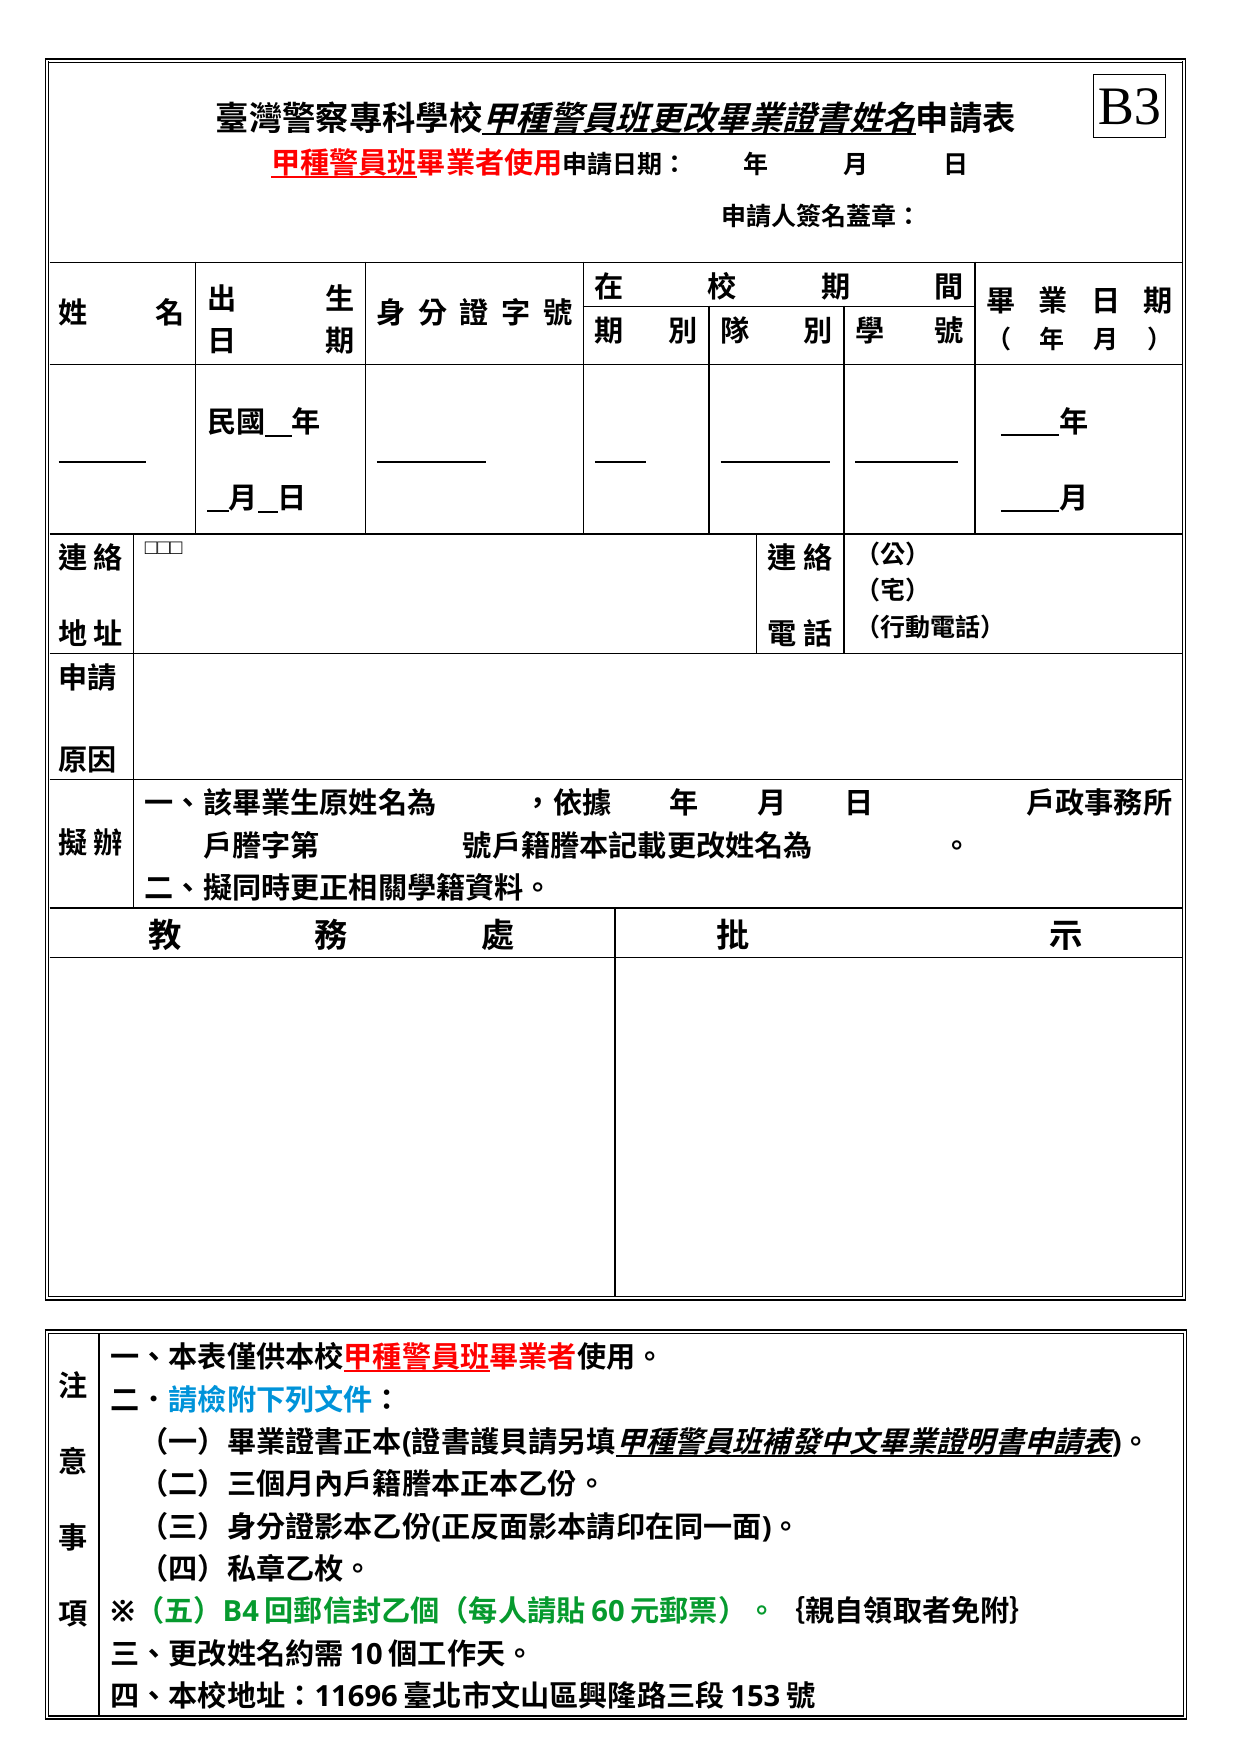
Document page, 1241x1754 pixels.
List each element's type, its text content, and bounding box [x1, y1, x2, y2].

table_header 一、本表僅供本校甲種警員班畢業者使用。 二．請檢附下列文件： （一）畢業證書正本(證書護貝請另填甲種警員班補發中文畢業證明書申請表)。 （二）三個月內戶籍謄本正本乙份。 （三）身分證影本乙份(正反面影本請印在同一面)。 （四）私章乙枚。 ※（五）B4回郵信封乙個（每人請貼60元郵票）。｛親自領取者免附｝ 三、更改姓名約需10個工作天。 四、本校地址：11696臺北市文山區興隆路三段153號 [100, 1334, 1183, 1715]
table_cell 一、該畢業生原姓名為 ，依據 年 月 日 戶政事務所 戶謄字第 號戶籍謄本記載更改姓名為 。 二、擬同時更正相關學籍資料。 [134, 780, 1182, 907]
table_cell 出生 日期 [196, 263, 365, 364]
table_cell 教 務 處 [49, 908, 614, 957]
table_cell [616, 958, 1182, 1296]
table_cell 申請 原因 [49, 654, 133, 778]
table_cell [710, 365, 843, 533]
table_cell [366, 365, 583, 533]
table_cell 擬辦 [49, 780, 133, 907]
table_cell 隊別 [710, 307, 843, 364]
table_cell 學 號 [845, 307, 974, 364]
table_cell 批 示 [616, 909, 1182, 957]
table_header 臺灣警察專科學校甲種警員班更改畢業證書姓名申請表 甲種警員班畢業者使用申請日期： 年 月 日 申請人簽名蓋章： [49, 63, 1182, 262]
table_cell [49, 365, 195, 533]
table_cell （公） （宅） （行動電話） [845, 535, 1182, 653]
table_cell 連絡 電話 [757, 535, 843, 653]
table_header 注 意 事 項 [49, 1334, 98, 1715]
table_cell 期別 [584, 307, 708, 364]
table_cell 連絡 地址 [49, 534, 133, 653]
table_cell 畢業日期 （年月） [976, 263, 1182, 364]
table_cell [134, 654, 1182, 778]
table_cell □□□ [134, 535, 756, 653]
table_cell [584, 365, 708, 533]
table_cell 年 月 [976, 365, 1182, 533]
table_cell [845, 365, 974, 533]
table_cell 姓名 [49, 263, 195, 364]
table_cell [49, 958, 614, 1296]
table_cell 身分證字號 [366, 263, 583, 364]
table_cell 民國 年 月 日 [196, 365, 365, 533]
table_cell 在校期間 [584, 263, 974, 306]
